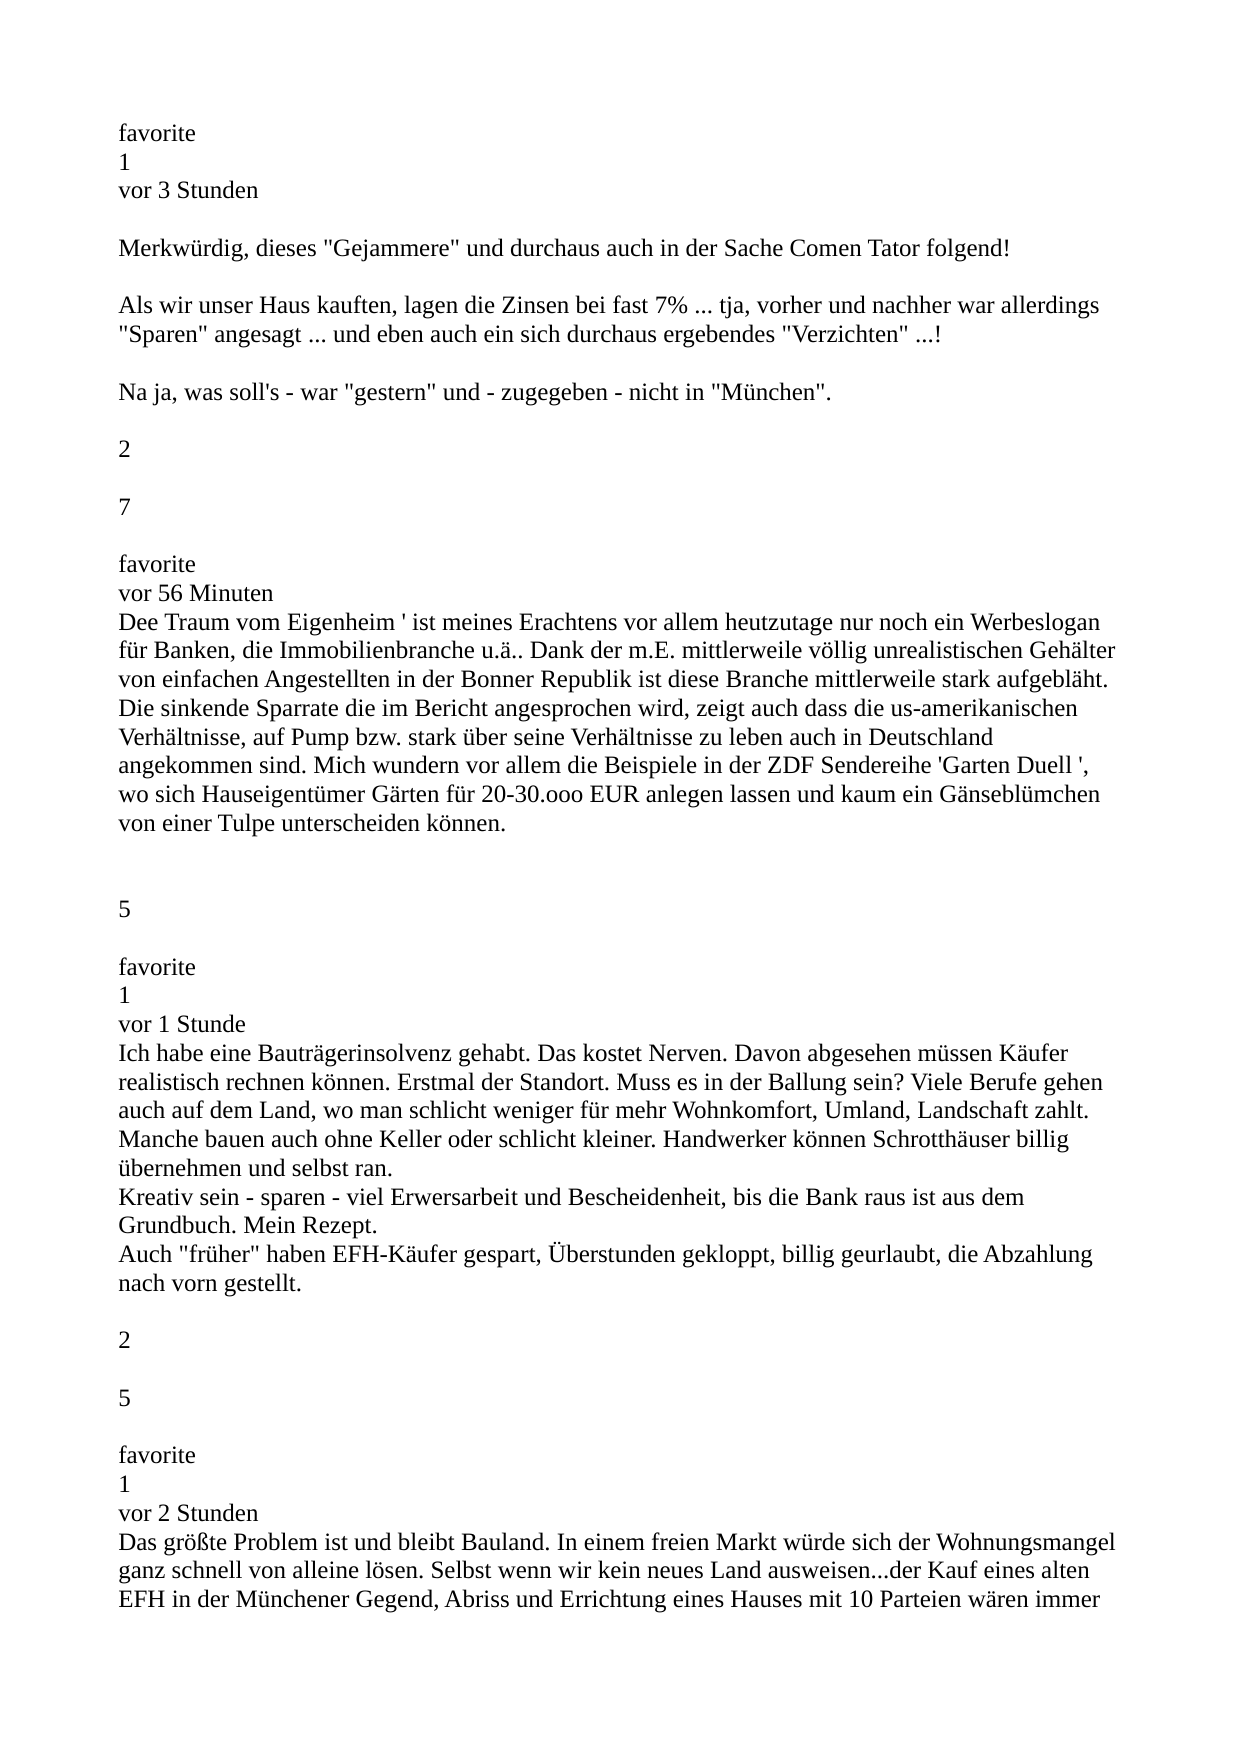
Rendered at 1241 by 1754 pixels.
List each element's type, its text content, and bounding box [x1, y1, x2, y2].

text Na ja, was soll's - war "gestern" und - zugegeben - nicht in "München". [118, 377, 1122, 406]
text 7 [118, 492, 1122, 521]
text 1 [118, 147, 1122, 176]
text 5 [118, 894, 1122, 923]
text vor 56 Minuten [118, 578, 1122, 607]
text Als wir unser Haus kauften, lagen die Zinsen bei fast 7% ... tja, vorher und nachher war allerdings "Sparen" angesagt ... und eben auch ein sich durchaus ergebendes "Verzichten" ...! [118, 291, 1122, 348]
text Merkwürdig, dieses "Gejammere" und durchaus auch in der Sache Comen Tator folgend! [118, 233, 1122, 262]
text favorite [118, 952, 1122, 981]
text Dee Traum vom Eigenheim ' ist meines Erachtens vor allem heutzutage nur noch ein Werbeslogan für Banken, die Immobilienbranche u.ä.. Dank der m.E. mittlerweile völlig unrealistischen Gehälter von einfachen Angestellten in der Bonner Republik ist diese Branche mittlerweile stark aufgebläht. Die sinkende Sparrate die im Bericht angesprochen wird, zeigt auch dass die us-amerikanischen Verhältnisse, auf Pump bzw. stark über seine Verhältnisse zu leben auch in Deutschland angekommen sind. Mich wundern vor allem die Beispiele in der ZDF Sendereihe 'Garten Duell ', wo sich Hauseigentümer Gärten für 20-30.ooo EUR anlegen lassen und kaum ein Gänseblümchen von einer Tulpe unterscheiden können. [118, 607, 1122, 837]
text Auch "früher" haben EFH-Käufer gespart, Überstunden gekloppt, billig geurlaubt, die Abzahlung nach vorn gestellt. [118, 1239, 1122, 1297]
text vor 3 Stunden [118, 176, 1122, 204]
text vor 1 Stunde [118, 1009, 1122, 1038]
text Das größte Problem ist und bleibt Bauland. In einem freien Markt würde sich der Wohnungsmangel ganz schnell von alleine lösen. Selbst wenn wir kein neues Land ausweisen...der Kauf eines alten EFH in der Münchener Gegend, Abriss und Errichtung eines Hauses mit 10 Parteien wären immer [118, 1527, 1122, 1613]
text vor 2 Stunden [118, 1498, 1122, 1527]
text Ich habe eine Bauträgerinsolvenz gehabt. Das kostet Nerven. Davon abgesehen müssen Käufer realistisch rechnen können. Erstmal der Standort. Muss es in der Ballung sein? Viele Berufe gehen auch auf dem Land, wo man schlicht weniger für mehr Wohnkomfort, Umland, Landschaft zahlt. Manche bauen auch ohne Keller oder schlicht kleiner. Handwerker können Schrotthäuser billig übernehmen und selbst ran. [118, 1038, 1122, 1182]
text favorite [118, 549, 1122, 578]
text favorite [118, 118, 1122, 147]
text 1 [118, 1469, 1122, 1498]
text 1 [118, 981, 1122, 1009]
text Kreativ sein - sparen - viel Erwersarbeit und Bescheidenheit, bis die Bank raus ist aus dem Grundbuch. Mein Rezept. [118, 1182, 1122, 1239]
text 2 [118, 1326, 1122, 1354]
text 5 [118, 1383, 1122, 1412]
text favorite [118, 1441, 1122, 1469]
text 2 [118, 434, 1122, 463]
